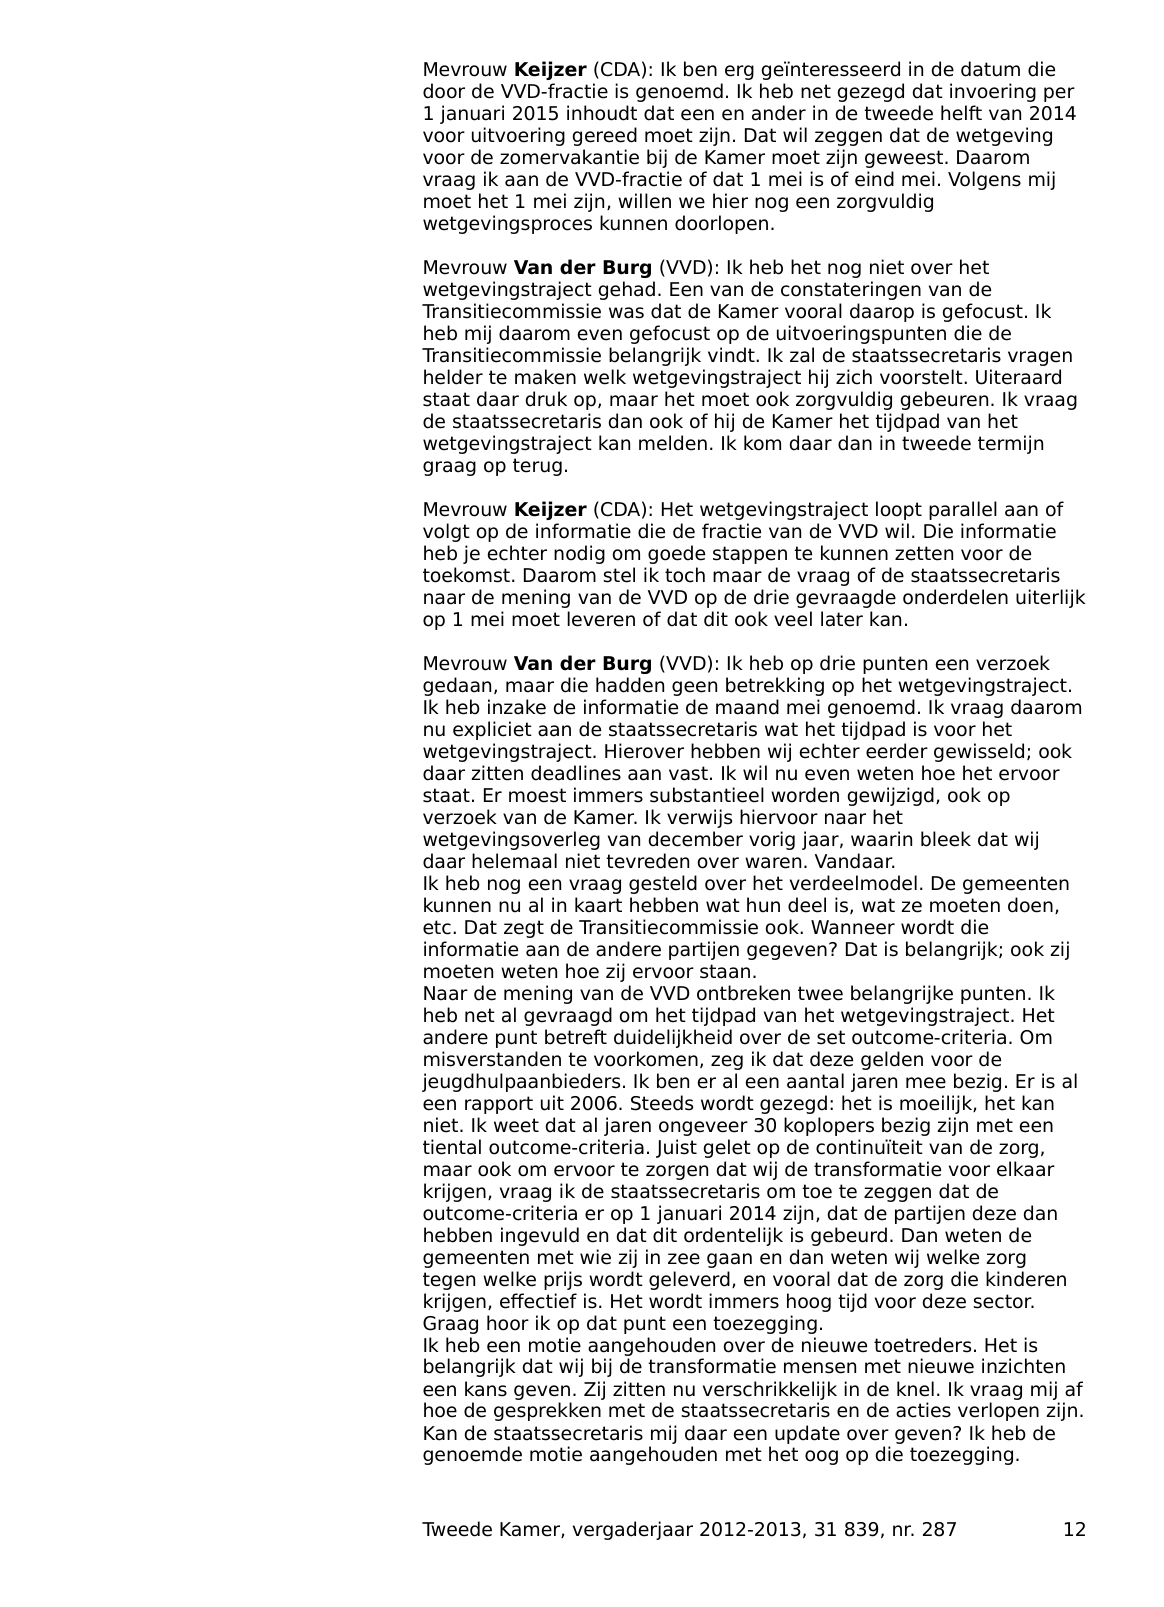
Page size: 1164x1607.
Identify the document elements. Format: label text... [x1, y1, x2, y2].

text Mevrouw Keijzer (CDA): Het wetgevingstraject loopt parallel aan of volgt op de informatie die de fractie van de VVD wil. Die informatie heb je echter nodig om goede stappen te kunnen zetten voor de toekomst. Daarom stel ik toch maar de vraag of de staatssecretaris naar de mening van de VVD op de drie gevraagde onderdelen uiterlijk op 1 mei moet leveren of dat dit ook veel later kan. [422, 499, 1087, 631]
text Mevrouw Van der Burg (VVD): Ik heb het nog niet over het wetgevingstraject gehad. Een van de constateringen van de Transitiecommissie was dat de Kamer vooral daarop is gefocust. Ik heb mij daarom even gefocust op de uitvoeringspunten die de Transitiecommissie belangrijk vindt. Ik zal de staatssecretaris vragen helder te maken welk wetgevingstraject hij zich voorstelt. Uiteraard staat daar druk op, maar het moet ook zorgvuldig gebeuren. Ik vraag de staatssecretaris dan ook of hij de Kamer het tijdpad van het wetgevingstraject kan melden. Ik kom daar dan in tweede termijn graag op terug. [422, 257, 1087, 477]
text Naar de mening van de VVD ontbreken twee belangrijke punten. Ik heb net al gevraagd om het tijdpad van het wetgevingstraject. Het andere punt betreft duidelijkheid over de set outcome-criteria. Om misverstanden te voorkomen, zeg ik dat deze gelden voor de jeugdhulpaanbieders. Ik ben er al een aantal jaren mee bezig. Er is al een rapport uit 2006. Steeds wordt gezegd: het is moeilijk, het kan niet. Ik weet dat al jaren ongeveer 30 koplopers bezig zijn met een tiental outcome-criteria. Juist gelet op de continuïteit van de zorg, maar ook om ervoor te zorgen dat wij de transformatie voor elkaar krijgen, vraag ik de staatssecretaris om toe te zeggen dat de outcome-criteria er op 1 januari 2014 zijn, dat de partijen deze dan hebben ingevuld en dat dit ordentelijk is gebeurd. Dan weten de gemeenten met wie zij in zee gaan en dan weten wij welke zorg tegen welke prijs wordt geleverd, en vooral dat de zorg die kinderen krijgen, effectief is. Het wordt immers hoog tijd voor deze sector. Graag hoor ik op dat punt een toezegging. [422, 983, 1087, 1334]
text Mevrouw Keijzer (CDA): Ik ben erg geïnteresseerd in de datum die door de VVD-fractie is genoemd. Ik heb net gezegd dat invoering per 1 januari 2015 inhoudt dat een en ander in de tweede helft van 2014 voor uitvoering gereed moet zijn. Dat wil zeggen dat de wetgeving voor de zomervakantie bij de Kamer moet zijn geweest. Daarom vraag ik aan de VVD-fractie of dat 1 mei is of eind mei. Volgens mij moet het 1 mei zijn, willen we hier nog een zorgvuldig wetgevingsproces kunnen doorlopen. [422, 59, 1087, 235]
text Mevrouw Van der Burg (VVD): Ik heb op drie punten een verzoek gedaan, maar die hadden geen betrekking op het wetgevingstraject. Ik heb inzake de informatie de maand mei genoemd. Ik vraag daarom nu expliciet aan de staatssecretaris wat het tijdpad is voor het wetgevingstraject. Hierover hebben wij echter eerder gewisseld; ook daar zitten deadlines aan vast. Ik wil nu even weten hoe het ervoor staat. Er moest immers substantieel worden gewijzigd, ook op verzoek van de Kamer. Ik verwijs hiervoor naar het wetgevingsoverleg van december vorig jaar, waarin bleek dat wij daar helemaal niet tevreden over waren. Vandaar. [422, 653, 1087, 873]
text Ik heb een motie aangehouden over de nieuwe toetreders. Het is belangrijk dat wij bij de transformatie mensen met nieuwe inzichten een kans geven. Zij zitten nu verschrikkelijk in de knel. Ik vraag mij af hoe de gesprekken met de staatssecretaris en de acties verlopen zijn. Kan de staatssecretaris mij daar een update over geven? Ik heb de genoemde motie aangehouden met het oog op die toezegging. [422, 1334, 1087, 1466]
text Ik heb nog een vraag gesteld over het verdeelmodel. De gemeenten kunnen nu al in kaart hebben wat hun deel is, wat ze moeten doen, etc. Dat zegt de Transitiecommissie ook. Wanneer wordt die informatie aan de andere partijen gegeven? Dat is belangrijk; ook zij moeten weten hoe zij ervoor staan. [422, 873, 1087, 983]
